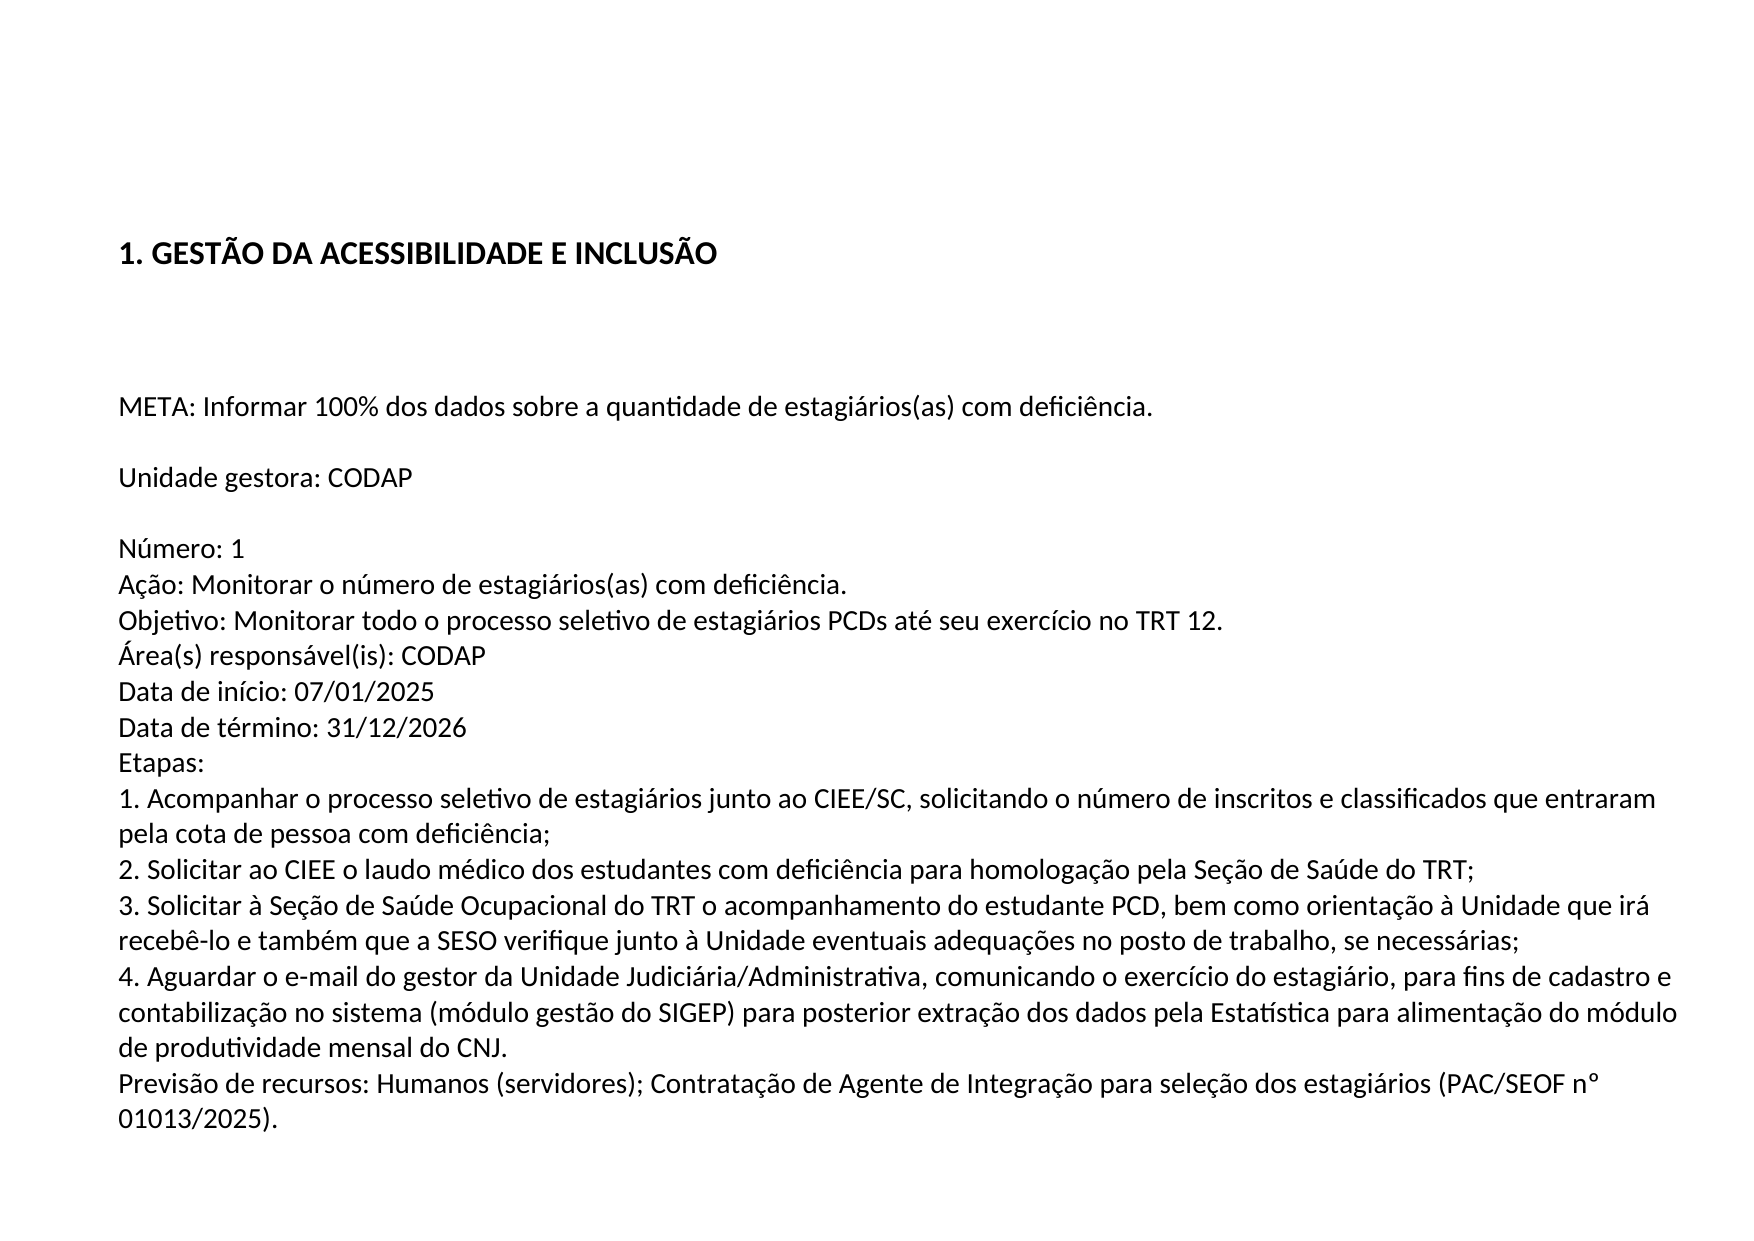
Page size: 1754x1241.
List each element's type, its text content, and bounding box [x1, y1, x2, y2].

text Unidade gestora: CODAP [118, 459, 1712, 495]
text Área(s) responsável(is): CODAP [118, 637, 1712, 673]
text Previsão de recursos: Humanos (servidores); Contratação de Agente de Integração para seleção dos estagiários (PAC/SEOF nº 01013/2025). [118, 1065, 1712, 1136]
text 4. Aguardar o e-mail do gestor da Unidade Judiciária/Administrativa, comunicando o exercício do estagiário, para fins de cadastro e contabilização no sistema (módulo gestão do SIGEP) para posterior extração dos dados pela Estatística para alimentação do módulo de produtividade mensal do CNJ. [118, 958, 1712, 1065]
text META: Informar 100% dos dados sobre a quantidade de estagiários(as) com deficiência. [118, 388, 1712, 424]
text 3. Solicitar à Seção de Saúde Ocupacional do TRT o acompanhamento do estudante PCD, bem como orientação à Unidade que irá recebê-lo e também que a SESO verifique junto à Unidade eventuais adequações no posto de trabalho, se necessárias; [118, 887, 1712, 958]
text Número: 1 [118, 531, 1712, 566]
text Data de início: 07/01/2025 [118, 673, 1712, 709]
text Objetivo: Monitorar todo o processo seletivo de estagiários PCDs até seu exercício no TRT 12. [118, 602, 1712, 637]
text Etapas: [118, 744, 1712, 780]
text 1. Acompanhar o processo seletivo de estagiários junto ao CIEE/SC, solicitando o número de inscritos e classificados que entraram pela cota de pessoa com deficiência; [118, 780, 1712, 851]
text 1. GESTÃO DA ACESSIBILIDADE E INCLUSÃO [118, 232, 1636, 273]
text 2. Solicitar ao CIEE o laudo médico dos estudantes com deficiência para homologação pela Seção de Saúde do TRT; [118, 851, 1712, 887]
text Data de término: 31/12/2026 [118, 709, 1712, 744]
text Ação: Monitorar o número de estagiários(as) com deficiência. [118, 566, 1712, 602]
